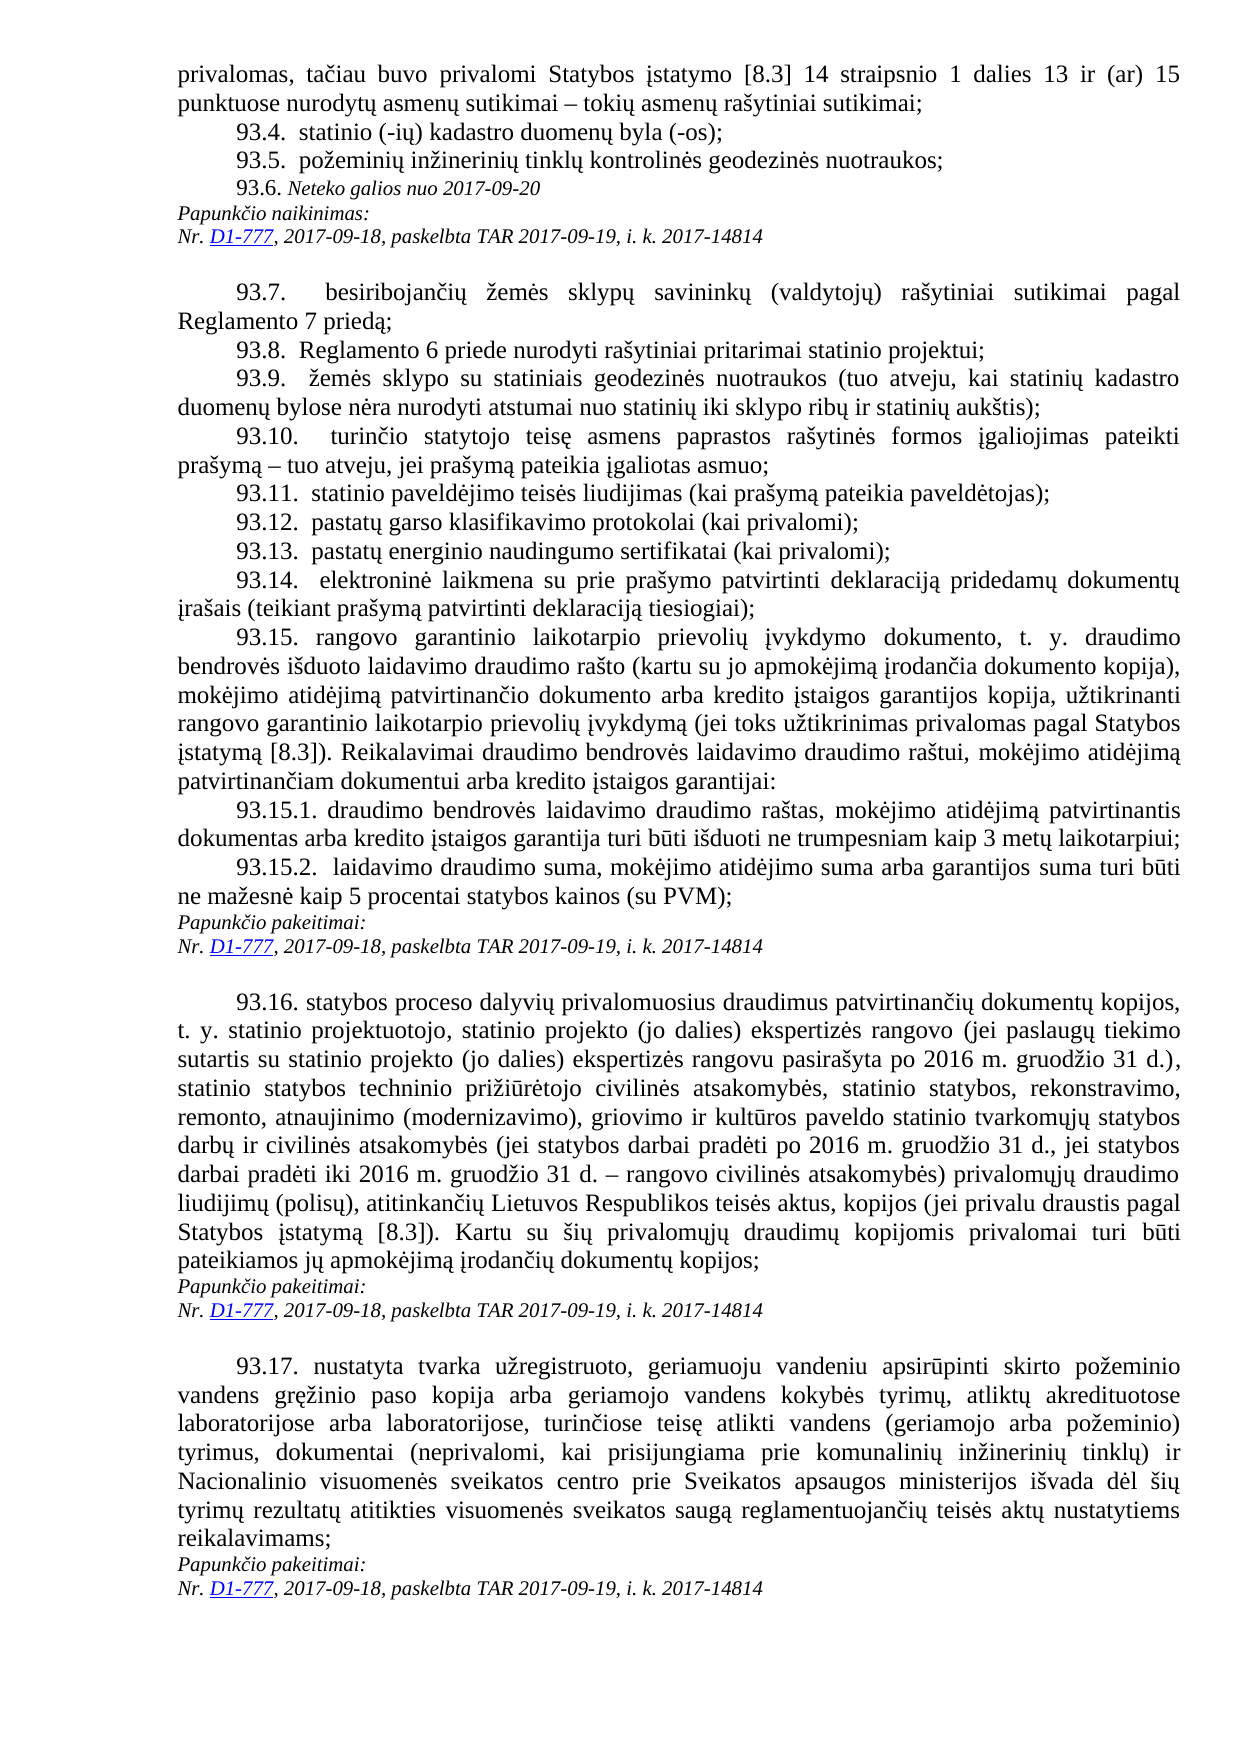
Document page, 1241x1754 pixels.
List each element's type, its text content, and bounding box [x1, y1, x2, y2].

text Papunkčio pakeitimai: [177, 1552, 1181, 1576]
text 93.5. požeminių inžinerinių tinklų kontrolinės geodezinės nuotraukos; [177, 145, 1181, 174]
text privalomas, tačiau buvo privalomi Statybos įstatymo [8.3] 14 straipsnio 1 dalies 13 ir (ar) 15 punktuose nurodytų asmenų sutikimai – tokių asmenų rašytiniai sutikimai; [177, 59, 1181, 117]
text 93.12. pastatų garso klasifikavimo protokolai (kai privalomi); [177, 507, 1181, 536]
text Papunkčio pakeitimai: [177, 910, 1181, 934]
text Nr. D1-777, 2017-09-18, paskelbta TAR 2017-09-19, i. k. 2017-14814 [177, 1576, 1181, 1600]
text Nr. D1-777, 2017-09-18, paskelbta TAR 2017-09-19, i. k. 2017-14814 [177, 1298, 1181, 1322]
text 93.4. statinio (-ių) kadastro duomenų byla (-os); [177, 117, 1181, 145]
text 93.10. turinčio statytojo teisę asmens paprastos rašytinės formos įgaliojimas pateikti prašymą – tuo atveju, jei prašymą pateikia įgaliotas asmuo; [177, 421, 1181, 478]
text 93.7. besiribojančių žemės sklypų savininkų (valdytojų) rašytiniai sutikimai pagal Reglamento 7 priedą; [177, 277, 1181, 335]
text 93.15.1. draudimo bendrovės laidavimo draudimo raštas, mokėjimo atidėjimą patvirtinantis dokumentas arba kredito įstaigos garantija turi būti išduoti ne trumpesniam kaip 3 metų laikotarpiui; [177, 795, 1181, 852]
text 93.15. rangovo garantinio laikotarpio prievolių įvykdymo dokumento, t. y. draudimo bendrovės išduoto laidavimo draudimo rašto (kartu su jo apmokėjimą įrodančia dokumento kopija), mokėjimo atidėjimą patvirtinančio dokumento arba kredito įstaigos garantijos kopija, užtikrinanti rangovo garantinio laikotarpio prievolių įvykdymą (jei toks užtikrinimas privalomas pagal Statybos įstatymą [8.3]). Reikalavimai draudimo bendrovės laidavimo draudimo raštui, mokėjimo atidėjimą patvirtinančiam dokumentui arba kredito įstaigos garantijai: [177, 622, 1181, 795]
text 93.16. statybos proceso dalyvių privalomuosius draudimus patvirtinančių dokumentų kopijos, t. y. statinio projektuotojo, statinio projekto (jo dalies) ekspertizės rangovo (jei paslaugų tiekimo sutartis su statinio projekto (jo dalies) ekspertizės rangovu pasirašyta po 2016 m. gruodžio 31 d.), statinio statybos techninio prižiūrėtojo civilinės atsakomybės, statinio statybos, rekonstravimo, remonto, atnaujinimo (modernizavimo), griovimo ir kultūros paveldo statinio tvarkomųjų statybos darbų ir civilinės atsakomybės (jei statybos darbai pradėti po 2016 m. gruodžio 31 d., jei statybos darbai pradėti iki 2016 m. gruodžio 31 d. – rangovo civilinės atsakomybės) privalomųjų draudimo liudijimų (polisų), atitinkančių Lietuvos Respublikos teisės aktus, kopijos (jei privalu draustis pagal Statybos įstatymą [8.3]). Kartu su šių privalomųjų draudimų kopijomis privalomai turi būti pateikiamos jų apmokėjimą įrodančių dokumentų kopijos; [177, 987, 1181, 1274]
text Nr. D1-777, 2017-09-18, paskelbta TAR 2017-09-19, i. k. 2017-14814 [177, 934, 1181, 958]
text 93.14. elektroninė laikmena su prie prašymo patvirtinti deklaraciją pridedamų dokumentų įrašais (teikiant prašymą patvirtinti deklaraciją tiesiogiai); [177, 565, 1181, 622]
text 93.17. nustatyta tvarka užregistruoto, geriamuoju vandeniu apsirūpinti skirto požeminio vandens gręžinio paso kopija arba geriamojo vandens kokybės tyrimų, atliktų akredituotose laboratorijose arba laboratorijose, turinčiose teisę atlikti vandens (geriamojo arba požeminio) tyrimus, dokumentai (neprivalomi, kai prisijungiama prie komunalinių inžinerinių tinklų) ir Nacionalinio visuomenės sveikatos centro prie Sveikatos apsaugos ministerijos išvada dėl šių tyrimų rezultatų atitikties visuomenės sveikatos saugą reglamentuojančių teisės aktų nustatytiems reikalavimams; [177, 1351, 1181, 1552]
text 93.11. statinio paveldėjimo teisės liudijimas (kai prašymą pateikia paveldėtojas); [177, 478, 1181, 507]
text Papunkčio naikinimas: [177, 200, 1181, 224]
text Nr. D1-777, 2017-09-18, paskelbta TAR 2017-09-19, i. k. 2017-14814 [177, 224, 1181, 248]
text 93.15.2. laidavimo draudimo suma, mokėjimo atidėjimo suma arba garantijos suma turi būti ne mažesnė kaip 5 procentai statybos kainos (su PVM); [177, 852, 1181, 910]
text Papunkčio pakeitimai: [177, 1274, 1181, 1298]
text 93.13. pastatų energinio naudingumo sertifikatai (kai privalomi); [177, 536, 1181, 565]
text 93.8. Reglamento 6 priede nurodyti rašytiniai pritarimai statinio projektui; [177, 335, 1181, 363]
text 93.6. Neteko galios nuo 2017-09-20 [177, 174, 1181, 200]
text 93.9. žemės sklypo su statiniais geodezinės nuotraukos (tuo atveju, kai statinių kadastro duomenų bylose nėra nurodyti atstumai nuo statinių iki sklypo ribų ir statinių aukštis); [177, 363, 1181, 421]
